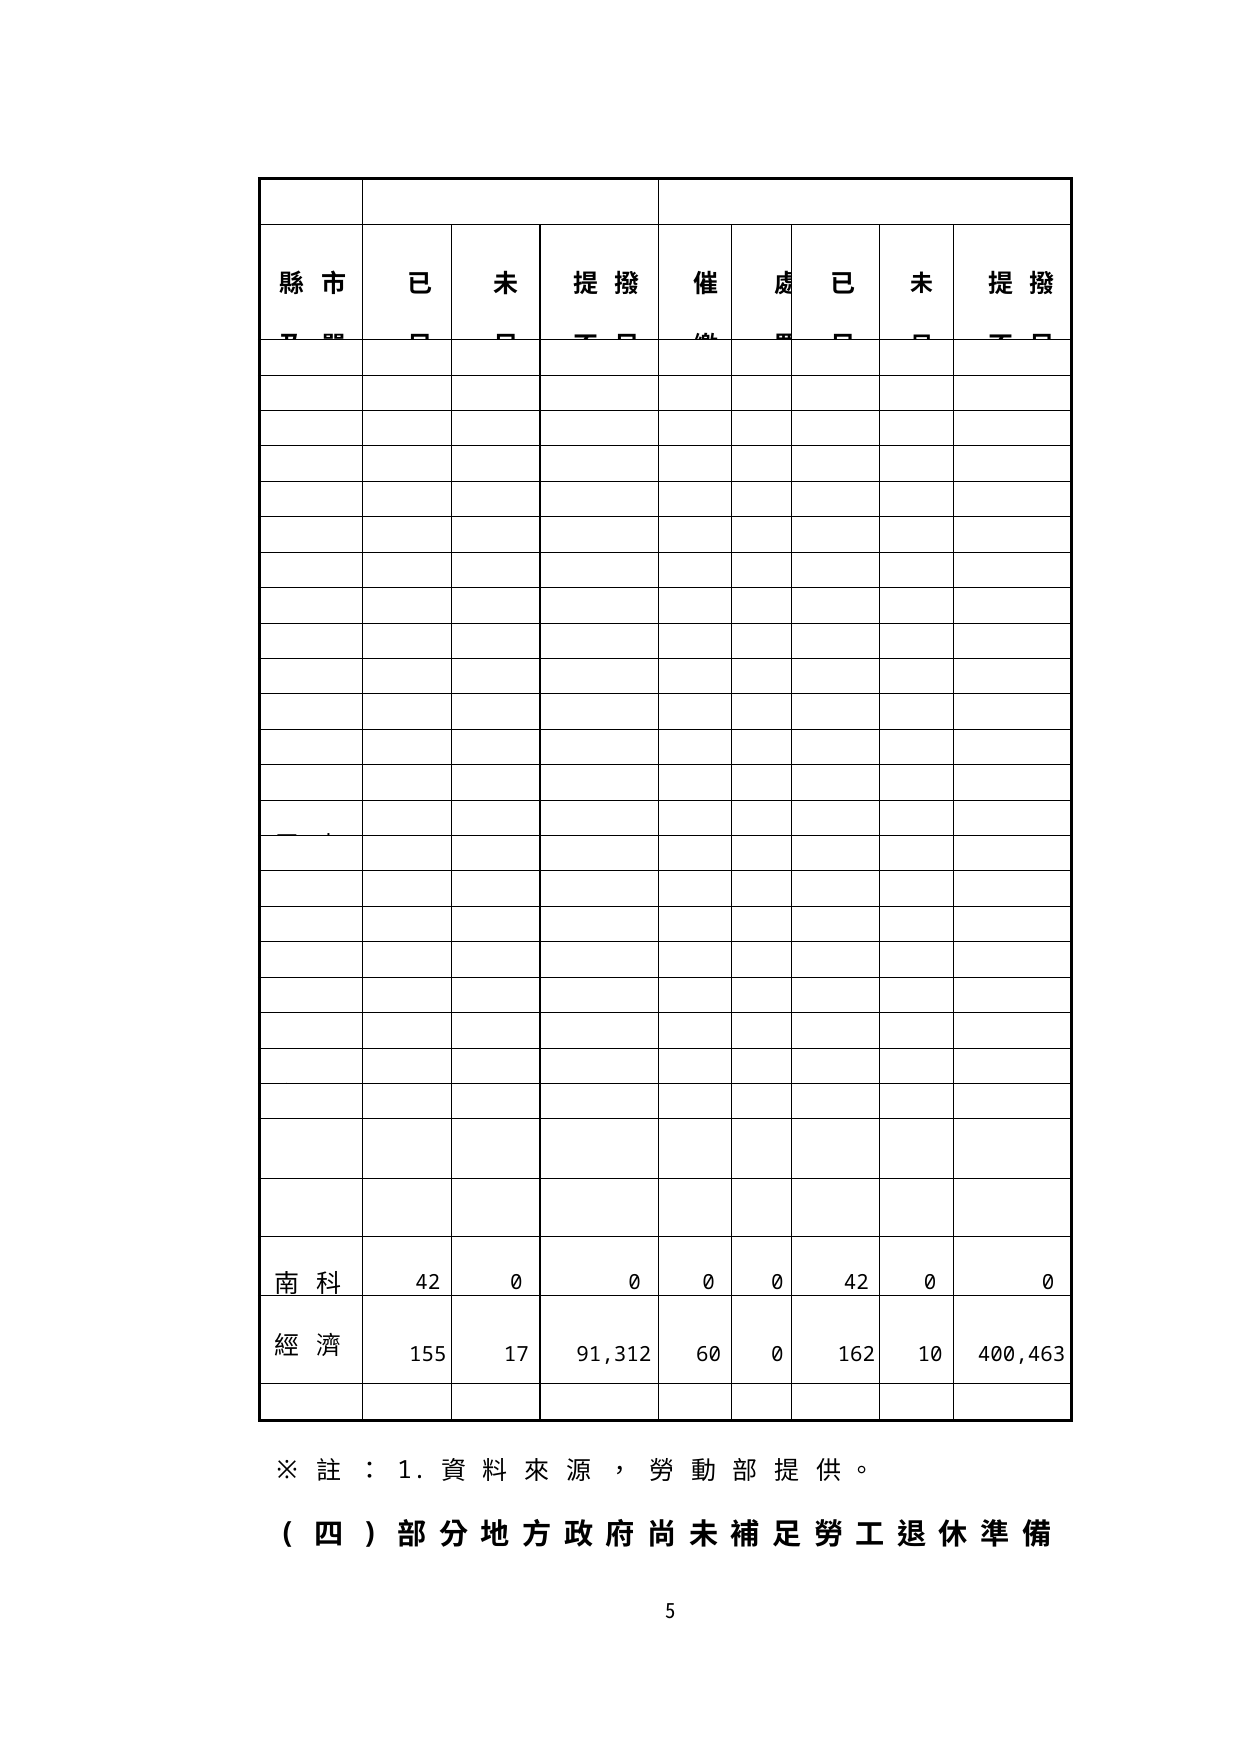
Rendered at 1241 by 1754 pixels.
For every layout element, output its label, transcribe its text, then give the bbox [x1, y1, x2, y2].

table_cell 0 [541, 1237, 658, 1295]
table_cell 2,539,907 [541, 411, 658, 445]
table_cell 5,985 [541, 1179, 658, 1236]
table_cell 129 [792, 907, 879, 941]
table_cell 17,090 [541, 836, 658, 870]
table_cell 9,938 [363, 517, 451, 552]
table_cell 3,992,471 [954, 517, 1070, 552]
table_header 時間 [261, 180, 362, 224]
table_cell 南投縣 [261, 694, 362, 729]
table_cell 323 [659, 765, 731, 799]
table_cell 2,523,638 [954, 482, 1070, 516]
table_cell 未足額提撥家數 [452, 225, 539, 339]
table_cell 提撥不足金額 [541, 225, 658, 339]
table_cell 119 [363, 907, 451, 941]
table_cell 4,400 [659, 446, 731, 481]
table_cell 0 [732, 801, 791, 835]
table_cell 1,245 [880, 517, 953, 552]
table_cell 5 [732, 411, 791, 445]
table_cell 282,442 [541, 553, 658, 587]
table_cell 5,396 [792, 659, 879, 693]
table_cell 10,370 [792, 482, 879, 516]
table_cell 215 [452, 765, 539, 799]
table_cell 261,880 [954, 624, 1070, 658]
table_cell 21 [732, 1384, 791, 1419]
table_cell 466,151 [541, 765, 658, 799]
table_cell 嘉義市 [261, 1013, 362, 1047]
table_cell 2 [732, 1119, 791, 1177]
table_cell 0 [732, 1237, 791, 1295]
table_cell 0 [954, 1179, 1070, 1236]
table_cell 6,551 [954, 836, 1070, 870]
table_cell 859 [363, 624, 451, 658]
table_cell 1,310 [363, 730, 451, 764]
table_cell 0 [880, 1179, 953, 1236]
table_cell 0 [732, 730, 791, 764]
table_cell 1,013,841 [541, 978, 658, 1012]
table_cell 133,070 [954, 1049, 1070, 1083]
table_cell 522,738 [541, 624, 658, 658]
table_cell 0 [732, 1013, 791, 1047]
table_cell 935 [792, 553, 879, 587]
table_cell 宜蘭縣 [261, 553, 362, 587]
table_cell 0 [732, 340, 791, 374]
table_cell 經濟部加工出口區 [261, 1296, 362, 1383]
table_cell 12,342 [452, 1384, 539, 1419]
table_cell 17 [452, 1296, 539, 1383]
table_cell 1 [732, 517, 791, 552]
table_cell 桃園市 [261, 411, 362, 445]
table_cell 162 [792, 1296, 879, 1383]
table_cell 20,531 [792, 376, 879, 410]
table_cell 0 [732, 694, 791, 729]
table_cell 0 [732, 1296, 791, 1383]
table_cell 386,439 [954, 765, 1070, 799]
table_cell 已足額提撥家數 [792, 225, 879, 339]
table_cell 3,739,492 [541, 376, 658, 410]
table_cell 0 [452, 1237, 539, 1295]
table_cell 0 [732, 446, 791, 481]
table_cell 403 [880, 659, 953, 693]
table_cell 874 [363, 694, 451, 729]
table_cell 1,261 [880, 482, 953, 516]
table_cell 台東縣 [261, 836, 362, 870]
table_cell 0 [880, 1237, 953, 1295]
table_cell 1,520 [363, 588, 451, 622]
table_cell 高雄市 [261, 517, 362, 552]
table_cell 花蓮縣 [261, 871, 362, 906]
table_cell 164 [880, 765, 953, 799]
table_cell 114 [452, 801, 539, 835]
table_cell 61 [452, 871, 539, 906]
table_cell 0 [732, 871, 791, 906]
table_cell 3,868 [659, 482, 731, 516]
table_cell 20,637 [363, 340, 451, 374]
table_cell 19,984 [363, 376, 451, 410]
table_cell 194 [659, 553, 731, 587]
table_cell 370,760 [954, 942, 1070, 977]
table_cell 1,649 [452, 482, 539, 516]
table_cell 連江縣 [261, 1084, 362, 1118]
table_cell 234,688 [954, 553, 1070, 587]
table_cell 24,391,563 [954, 1384, 1070, 1419]
table_cell 101 [880, 553, 953, 587]
table_cell 2,367 [659, 411, 731, 445]
table_cell 86,658 [541, 1119, 658, 1177]
table_cell 33 [880, 1013, 953, 1047]
table_cell 177 [452, 730, 539, 764]
table_cell 747 [363, 1013, 451, 1047]
table_cell 0 [732, 624, 791, 658]
table_cell 新北市 [261, 376, 362, 410]
table_cell 12,054 [363, 446, 451, 481]
table_cell 770 [880, 411, 953, 445]
table_cell 4 [452, 1084, 539, 1118]
table_cell 1,388,387 [541, 588, 658, 622]
table_cell 9 [452, 1049, 539, 1083]
table_cell 3 [732, 588, 791, 622]
table_cell 4,674,072 [954, 340, 1070, 374]
table_cell 40,086 [954, 1013, 1070, 1047]
table_cell 809,096 [954, 978, 1070, 1012]
table_cell 1,407 [792, 730, 879, 764]
table_cell 0 [732, 1084, 791, 1118]
table_cell 9 [732, 376, 791, 410]
table_cell 4,843 [659, 340, 731, 374]
table_cell 1,584 [792, 588, 879, 622]
table_cell 1,047 [792, 765, 879, 799]
table_cell 186 [452, 624, 539, 658]
table_cell 3,259 [954, 907, 1070, 941]
table_header 106年3月底 [363, 180, 658, 224]
table_cell 6,764,012 [541, 517, 658, 552]
table_cell 298 [659, 588, 731, 622]
table_cell 317 [659, 801, 731, 835]
table_cell 苗栗縣 [261, 624, 362, 658]
table_cell 773 [363, 942, 451, 977]
table_cell 13 [659, 1119, 731, 1177]
table_cell 133,482 [541, 694, 658, 729]
table_cell 1,660 [452, 376, 539, 410]
table_cell 0 [732, 765, 791, 799]
table_cell 0 [732, 659, 791, 693]
table_cell 167 [659, 836, 731, 870]
table_cell 0 [732, 482, 791, 516]
table_cell 1,429 [880, 340, 953, 374]
table_cell 33 [659, 907, 731, 941]
table_cell 2,482,698 [954, 446, 1070, 481]
table_cell 雲林縣 [261, 730, 362, 764]
table_cell 1,065 [659, 942, 731, 977]
table_cell 已足額提撥家數 [363, 225, 451, 339]
table_cell 合計 [261, 1384, 362, 1419]
table_cell 20,244 [541, 907, 658, 941]
table_cell 13 [452, 907, 539, 941]
table_cell 1,782 [363, 978, 451, 1012]
table_cell 822 [792, 942, 879, 977]
table_cell 64 [880, 942, 953, 977]
table_cell 金門縣 [261, 1049, 362, 1083]
table_cell 27 [363, 1179, 451, 1236]
table_cell 498 [659, 978, 731, 1012]
table_cell 54 [452, 1013, 539, 1047]
table_cell 台北市 [261, 340, 362, 374]
table_cell 361 [792, 836, 879, 870]
table_cell 中科管理局 [261, 1179, 362, 1236]
table_cell 721,236 [954, 659, 1070, 693]
table_cell 228 [452, 978, 539, 1012]
table_cell 150,602 [541, 1049, 658, 1083]
table_cell 741 [363, 871, 451, 906]
table_cell 3,196 [954, 1084, 1070, 1118]
table_cell 1,836 [452, 517, 539, 552]
table_cell 臺中市 [261, 446, 362, 481]
table_cell 4,749 [659, 517, 731, 552]
table_cell 嘉義縣 [261, 765, 362, 799]
table_cell 1,620 [363, 801, 451, 835]
table_cell 1,075,841 [954, 730, 1070, 764]
table_cell 1,028,755 [954, 588, 1070, 622]
table_cell 400,463 [954, 1296, 1070, 1383]
table_cell 1,069 [452, 411, 539, 445]
table_cell 0 [732, 553, 791, 587]
table_cell 141 [452, 588, 539, 622]
table_cell 10 [880, 1296, 953, 1383]
table_cell 3,325 [541, 1084, 658, 1118]
table_cell 1,861 [792, 978, 879, 1012]
table_cell 18 [880, 836, 953, 870]
text ※註：1.資料來源，勞動部提供。 [183, 1427, 1058, 1490]
table_cell 2 [659, 1179, 731, 1236]
table_cell 基隆市 [261, 942, 362, 977]
table_cell 84,148 [541, 1013, 658, 1047]
table_cell 148 [880, 624, 953, 658]
table_cell 1,173 [880, 446, 953, 481]
table_cell 0 [732, 836, 791, 870]
table_cell 2,145,949 [541, 730, 658, 764]
table_cell 113 [452, 942, 539, 977]
table_cell 處罰 家數 [732, 225, 791, 339]
table_cell 19 [659, 1049, 731, 1083]
table_cell 42 [792, 1237, 879, 1295]
table_cell 未足額提撥家數 [880, 225, 953, 339]
table_cell 9,225 [363, 411, 451, 445]
table_cell 竹科管理局 [261, 1119, 362, 1177]
table_cell 6 [452, 1119, 539, 1177]
table_cell 332 [659, 624, 731, 658]
table_cell 58 [880, 801, 953, 835]
table_cell 5,221 [363, 659, 451, 693]
table_cell 0 [954, 1237, 1070, 1295]
table_cell 74,988 [954, 1119, 1070, 1177]
table_cell 101 [659, 871, 731, 906]
table_cell 1 [452, 1179, 539, 1236]
table_cell 55,847 [541, 871, 658, 906]
table_cell 91,312 [541, 1296, 658, 1383]
table_cell 4 [880, 1084, 953, 1118]
table_cell 2 [880, 1119, 953, 1177]
table_cell 新竹市 [261, 978, 362, 1012]
table_cell 12,494 [792, 446, 879, 481]
table_cell 78 [452, 694, 539, 729]
table_cell 104,176 [792, 1384, 879, 1419]
table_cell 229,733 [541, 801, 658, 835]
table_cell 2,348 [452, 340, 539, 374]
table_cell 7,381,010 [541, 340, 658, 374]
table_cell 1,113 [880, 376, 953, 410]
table_cell 3,065,070 [541, 446, 658, 481]
table_cell 1,676 [792, 801, 879, 835]
table_cell 246 [363, 1119, 451, 1177]
table_cell 77 [880, 588, 953, 622]
table_cell 401 [659, 730, 731, 764]
table_cell 2,054,220 [954, 411, 1070, 445]
table_cell 16 [363, 1084, 451, 1118]
table_cell 0 [732, 1049, 791, 1083]
table_cell 76 [792, 1049, 879, 1083]
table_cell 768 [792, 1013, 879, 1047]
table_cell 臺南市 [261, 482, 362, 516]
table_cell 7 [880, 1049, 953, 1083]
table_cell 155 [363, 1296, 451, 1383]
table_cell 新竹縣 [261, 588, 362, 622]
table_cell 10,529 [792, 517, 879, 552]
table_cell 3,057,582 [541, 482, 658, 516]
table_cell 1,613 [452, 446, 539, 481]
table_cell 縣市及單位別 [261, 225, 362, 339]
table_cell 727 [659, 1013, 731, 1047]
table_cell 100,185 [363, 1384, 451, 1419]
table_cell 16 [792, 1084, 879, 1118]
table_cell 0 [732, 978, 791, 1012]
table_cell 0 [732, 1179, 791, 1236]
table_cell 9,524 [792, 411, 879, 445]
table_cell 南科管理局 [261, 1237, 362, 1295]
table_cell 2,925,757 [954, 376, 1070, 410]
table_cell 12 [659, 1084, 731, 1118]
table_cell 149 [880, 978, 953, 1012]
table_cell 1,033,304 [541, 659, 658, 693]
table_cell 21,556 [792, 340, 879, 374]
table_cell 326 [659, 694, 731, 729]
table_cell 屏東縣 [261, 801, 362, 835]
table_cell 131,122 [954, 801, 1070, 835]
table_cell 37 [452, 836, 539, 870]
table_cell 0 [659, 1237, 731, 1295]
table_cell 135 [452, 553, 539, 587]
table_cell 250 [792, 1119, 879, 1177]
text (四)部分地方政府尚未補足勞工退休準備 [242, 1490, 1058, 1552]
table_cell 2,367 [954, 871, 1070, 906]
table_cell 催繳 家數 [659, 225, 731, 339]
table_cell 897 [792, 624, 879, 658]
table_cell 彰化縣 [261, 659, 362, 693]
table_cell 9,982 [363, 482, 451, 516]
table_cell 4,309 [659, 376, 731, 410]
table_cell 901 [363, 553, 451, 587]
table_cell 446,096 [541, 942, 658, 977]
table_cell 澎湖縣 [261, 907, 362, 941]
table_cell 提撥不足金額 [954, 225, 1070, 339]
table_cell 996 [363, 765, 451, 799]
table_cell 30,792 [659, 1384, 731, 1419]
table_cell 80 [880, 730, 953, 764]
table_cell 1 [732, 942, 791, 977]
table_cell 578 [452, 659, 539, 693]
table_cell 54,910 [954, 694, 1070, 729]
table_cell 919 [792, 694, 879, 729]
table_cell 342 [363, 836, 451, 870]
table_cell 0 [732, 907, 791, 941]
table_cell 1,368 [659, 659, 731, 693]
table_cell 42 [363, 1237, 451, 1295]
table_cell 34,724,407 [541, 1384, 658, 1419]
table_cell 8,351 [880, 1384, 953, 1419]
table_cell 796 [792, 871, 879, 906]
table_header 106年5月底 [659, 180, 1070, 224]
table_cell 33 [880, 694, 953, 729]
table_cell 60 [659, 1296, 731, 1383]
table_cell 74 [363, 1049, 451, 1083]
table_cell 3 [880, 907, 953, 941]
table_cell 6 [880, 871, 953, 906]
table_cell 28 [792, 1179, 879, 1236]
